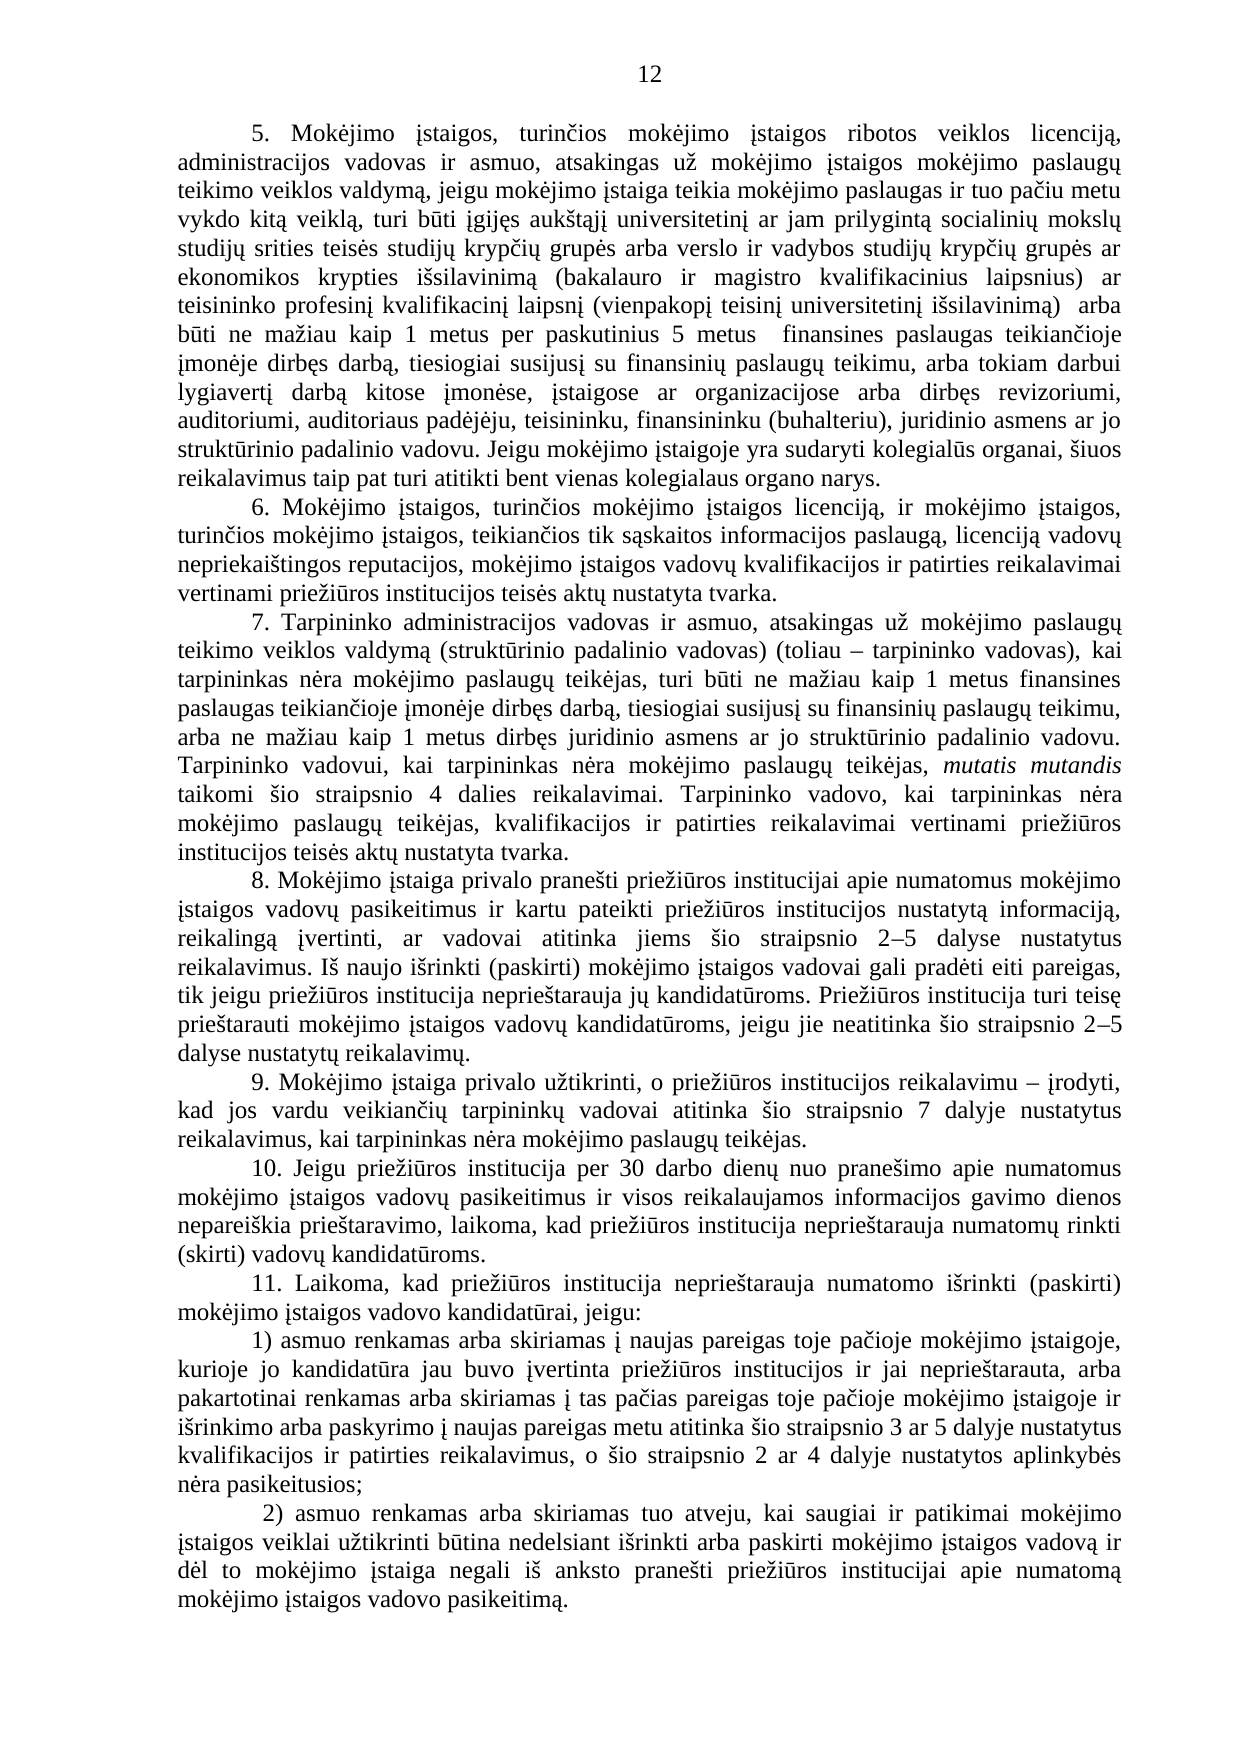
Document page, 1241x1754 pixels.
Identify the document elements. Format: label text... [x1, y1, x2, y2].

text 9. Mokėjimo įstaiga privalo užtikrinti, o priežiūros institucijos reikalavimu – įrodyti, kad jos vardu veikiančių tarpininkų vadovai atitinka šio straipsnio 7 dalyje nustatytus reikalavimus, kai tarpininkas nėra mokėjimo paslaugų teikėjas. [177, 1067, 1122, 1153]
text 7. Tarpininko administracijos vadovas ir asmuo, atsakingas už mokėjimo paslaugų teikimo veiklos valdymą (struktūrinio padalinio vadovas) (toliau – tarpininko vadovas), kai tarpininkas nėra mokėjimo paslaugų teikėjas, turi būti ne mažiau kaip 1 metus finansines paslaugas teikiančioje įmonėje dirbęs darbą, tiesiogiai susijusį su finansinių paslaugų teikimu, arba ne mažiau kaip 1 metus dirbęs juridinio asmens ar jo struktūrinio padalinio vadovu. Tarpininko vadovui, kai tarpininkas nėra mokėjimo paslaugų teikėjas, mutatis mutandis taikomi šio straipsnio 4 dalies reikalavimai. Tarpininko vadovo, kai tarpininkas nėra mokėjimo paslaugų teikėjas, kvalifikacijos ir patirties reikalavimai vertinami priežiūros institucijos teisės aktų nustatyta tvarka. [177, 607, 1122, 866]
text 1) asmuo renkamas arba skiriamas į naujas pareigas toje pačioje mokėjimo įstaigoje, kurioje jo kandidatūra jau buvo įvertinta priežiūros institucijos ir jai neprieštarauta, arba pakartotinai renkamas arba skiriamas į tas pačias pareigas toje pačioje mokėjimo įstaigoje ir išrinkimo arba paskyrimo į naujas pareigas metu atitinka šio straipsnio 3 ar 5 dalyje nustatytus kvalifikacijos ir patirties reikalavimus, o šio straipsnio 2 ar 4 dalyje nustatytos aplinkybės nėra pasikeitusios; [177, 1326, 1122, 1498]
text 8. Mokėjimo įstaiga privalo pranešti priežiūros institucijai apie numatomus mokėjimo įstaigos vadovų pasikeitimus ir kartu pateikti priežiūros institucijos nustatytą informaciją, reikalingą įvertinti, ar vadovai atitinka jiems šio straipsnio 2–5 dalyse nustatytus reikalavimus. Iš naujo išrinkti (paskirti) mokėjimo įstaigos vadovai gali pradėti eiti pareigas, tik jeigu priežiūros institucija neprieštarauja jų kandidatūroms. Priežiūros institucija turi teisę prieštarauti mokėjimo įstaigos vadovų kandidatūroms, jeigu jie neatitinka šio straipsnio 2–5 dalyse nustatytų reikalavimų. [177, 866, 1122, 1067]
text 10. Jeigu priežiūros institucija per 30 darbo dienų nuo pranešimo apie numatomus mokėjimo įstaigos vadovų pasikeitimus ir visos reikalaujamos informacijos gavimo dienos nepareiškia prieštaravimo, laikoma, kad priežiūros institucija neprieštarauja numatomų rinkti (skirti) vadovų kandidatūroms. [177, 1153, 1122, 1268]
text 2) asmuo renkamas arba skiriamas tuo atveju, kai saugiai ir patikimai mokėjimo įstaigos veiklai užtikrinti būtina nedelsiant išrinkti arba paskirti mokėjimo įstaigos vadovą ir dėl to mokėjimo įstaiga negali iš anksto pranešti priežiūros institucijai apie numatomą mokėjimo įstaigos vadovo pasikeitimą. [177, 1498, 1122, 1613]
text 5. Mokėjimo įstaigos, turinčios mokėjimo įstaigos ribotos veiklos licenciją, administracijos vadovas ir asmuo, atsakingas už mokėjimo įstaigos mokėjimo paslaugų teikimo veiklos valdymą, jeigu mokėjimo įstaiga teikia mokėjimo paslaugas ir tuo pačiu metu vykdo kitą veiklą, turi būti įgijęs aukštąjį universitetinį ar jam prilygintą socialinių mokslų studijų srities teisės studijų krypčių grupės arba verslo ir vadybos studijų krypčių grupės ar ekonomikos krypties išsilavinimą (bakalauro ir magistro kvalifikacinius laipsnius) ar teisininko profesinį kvalifikacinį laipsnį (vienpakopį teisinį universitetinį išsilavinimą) arba būti ne mažiau kaip 1 metus per paskutinius 5 metus finansines paslaugas teikiančioje įmonėje dirbęs darbą, tiesiogiai susijusį su finansinių paslaugų teikimu, arba tokiam darbui lygiavertį darbą kitose įmonėse, įstaigose ar organizacijose arba dirbęs revizoriumi, auditoriumi, auditoriaus padėjėju, teisininku, finansininku (buhalteriu), juridinio asmens ar jo struktūrinio padalinio vadovu. Jeigu mokėjimo įstaigoje yra sudaryti kolegialūs organai, šiuos reikalavimus taip pat turi atitikti bent vienas kolegialaus organo narys. [177, 118, 1122, 492]
text 11. Laikoma, kad priežiūros institucija neprieštarauja numatomo išrinkti (paskirti) mokėjimo įstaigos vadovo kandidatūrai, jeigu: [177, 1268, 1122, 1326]
text 6. Mokėjimo įstaigos, turinčios mokėjimo įstaigos licenciją, ir mokėjimo įstaigos, turinčios mokėjimo įstaigos, teikiančios tik sąskaitos informacijos paslaugą, licenciją vadovų nepriekaištingos reputacijos, mokėjimo įstaigos vadovų kvalifikacijos ir patirties reikalavimai vertinami priežiūros institucijos teisės aktų nustatyta tvarka. [177, 492, 1122, 607]
